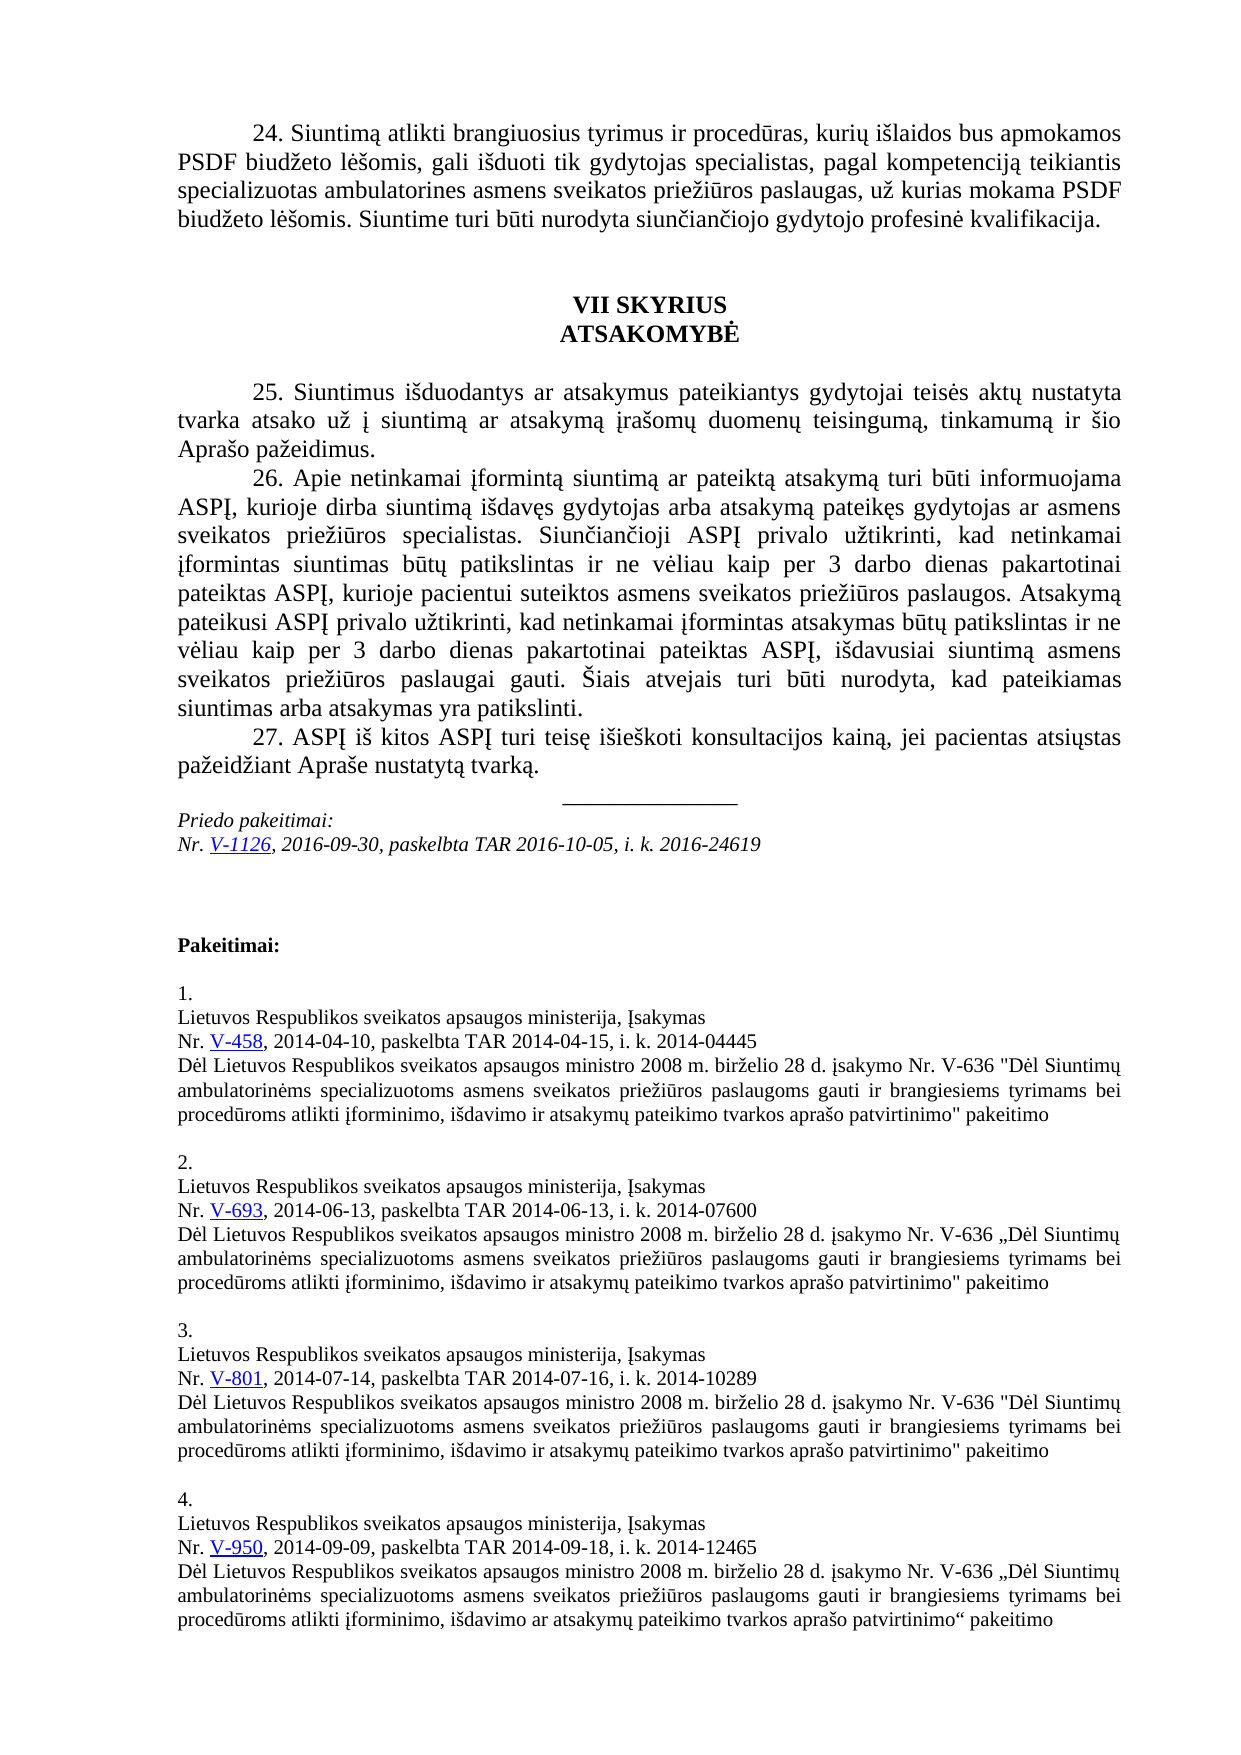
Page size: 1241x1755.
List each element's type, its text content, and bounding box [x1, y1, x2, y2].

text Lietuvos Respublikos sveikatos apsaugos ministerija, Įsakymas [177, 1342, 1122, 1366]
text Nr. V-458, 2014-04-10, paskelbta TAR 2014-04-15, i. k. 2014-04445 [177, 1029, 1122, 1053]
text Dėl Lietuvos Respublikos sveikatos apsaugos ministro 2008 m. birželio 28 d. įsakymo Nr. V-636 „Dėl Siuntimų ambulatorinėms specializuotoms asmens sveikatos priežiūros paslaugoms gauti ir brangiesiems tyrimams bei procedūroms atlikti įforminimo, išdavimo ar atsakymų pateikimo tvarkos aprašo patvirtinimo“ pakeitimo [177, 1559, 1122, 1631]
text ATSAKOMYBĖ [177, 319, 1122, 348]
text 2. [177, 1150, 1122, 1174]
text Dėl Lietuvos Respublikos sveikatos apsaugos ministro 2008 m. birželio 28 d. įsakymo Nr. V-636 "Dėl Siuntimų ambulatorinėms specializuotoms asmens sveikatos priežiūros paslaugoms gauti ir brangiesiems tyrimams bei procedūroms atlikti įforminimo, išdavimo ir atsakymų pateikimo tvarkos aprašo patvirtinimo" pakeitimo [177, 1390, 1122, 1462]
text 24. Siuntimą atlikti brangiuosius tyrimus ir procedūras, kurių išlaidos bus apmokamos PSDF biudžeto lėšomis, gali išduoti tik gydytojas specialistas, pagal kompetenciją teikiantis specializuotas ambulatorines asmens sveikatos priežiūros paslaugas, už kurias mokama PSDF biudžeto lėšomis. Siuntime turi būti nurodyta siunčiančiojo gydytojo profesinė kvalifikacija. [177, 118, 1122, 233]
text 1. [177, 981, 1122, 1005]
text Nr. V-1126, 2016-09-30, paskelbta TAR 2016-10-05, i. k. 2016-24619 [177, 832, 1122, 856]
text Lietuvos Respublikos sveikatos apsaugos ministerija, Įsakymas [177, 1005, 1122, 1029]
text Pakeitimai: [177, 933, 1122, 957]
text Lietuvos Respublikos sveikatos apsaugos ministerija, Įsakymas [177, 1174, 1122, 1198]
text Nr. V-950, 2014-09-09, paskelbta TAR 2014-09-18, i. k. 2014-12465 [177, 1535, 1122, 1559]
text Nr. V-693, 2014-06-13, paskelbta TAR 2014-06-13, i. k. 2014-07600 [177, 1198, 1122, 1222]
text 26. Apie netinkamai įformintą siuntimą ar pateiktą atsakymą turi būti informuojama ASPĮ, kurioje dirba siuntimą išdavęs gydytojas arba atsakymą pateikęs gydytojas ar asmens sveikatos priežiūros specialistas. Siunčiančioji ASPĮ privalo užtikrinti, kad netinkamai įformintas siuntimas būtų patikslintas ir ne vėliau kaip per 3 darbo dienas pakartotinai pateiktas ASPĮ, kurioje pacientui suteiktos asmens sveikatos priežiūros paslaugos. Atsakymą pateikusi ASPĮ privalo užtikrinti, kad netinkamai įformintas atsakymas būtų patikslintas ir ne vėliau kaip per 3 darbo dienas pakartotinai pateiktas ASPĮ, išdavusiai siuntimą asmens sveikatos priežiūros paslaugai gauti. Šiais atvejais turi būti nurodyta, kad pateikiamas siuntimas arba atsakymas yra patikslinti. [177, 463, 1122, 722]
text ______________ [177, 779, 1122, 808]
text 27. ASPĮ iš kitos ASPĮ turi teisę išieškoti konsultacijos kainą, jei pacientas atsiųstas pažeidžiant Apraše nustatytą tvarką. [177, 722, 1122, 779]
text 3. [177, 1318, 1122, 1342]
text Dėl Lietuvos Respublikos sveikatos apsaugos ministro 2008 m. birželio 28 d. įsakymo Nr. V-636 „Dėl Siuntimų ambulatorinėms specializuotoms asmens sveikatos priežiūros paslaugoms gauti ir brangiesiems tyrimams bei procedūroms atlikti įforminimo, išdavimo ir atsakymų pateikimo tvarkos aprašo patvirtinimo" pakeitimo [177, 1222, 1122, 1294]
text 4. [177, 1487, 1122, 1511]
text VII SKYRIUS [177, 291, 1122, 319]
text Nr. V-801, 2014-07-14, paskelbta TAR 2014-07-16, i. k. 2014-10289 [177, 1366, 1122, 1390]
text Dėl Lietuvos Respublikos sveikatos apsaugos ministro 2008 m. birželio 28 d. įsakymo Nr. V-636 "Dėl Siuntimų ambulatorinėms specializuotoms asmens sveikatos priežiūros paslaugoms gauti ir brangiesiems tyrimams bei procedūroms atlikti įforminimo, išdavimo ir atsakymų pateikimo tvarkos aprašo patvirtinimo" pakeitimo [177, 1053, 1122, 1126]
text Lietuvos Respublikos sveikatos apsaugos ministerija, Įsakymas [177, 1511, 1122, 1535]
text 25. Siuntimus išduodantys ar atsakymus pateikiantys gydytojai teisės aktų nustatyta tvarka atsako už į siuntimą ar atsakymą įrašomų duomenų teisingumą, tinkamumą ir šio Aprašo pažeidimus. [177, 377, 1122, 463]
text Priedo pakeitimai: [177, 808, 1122, 832]
